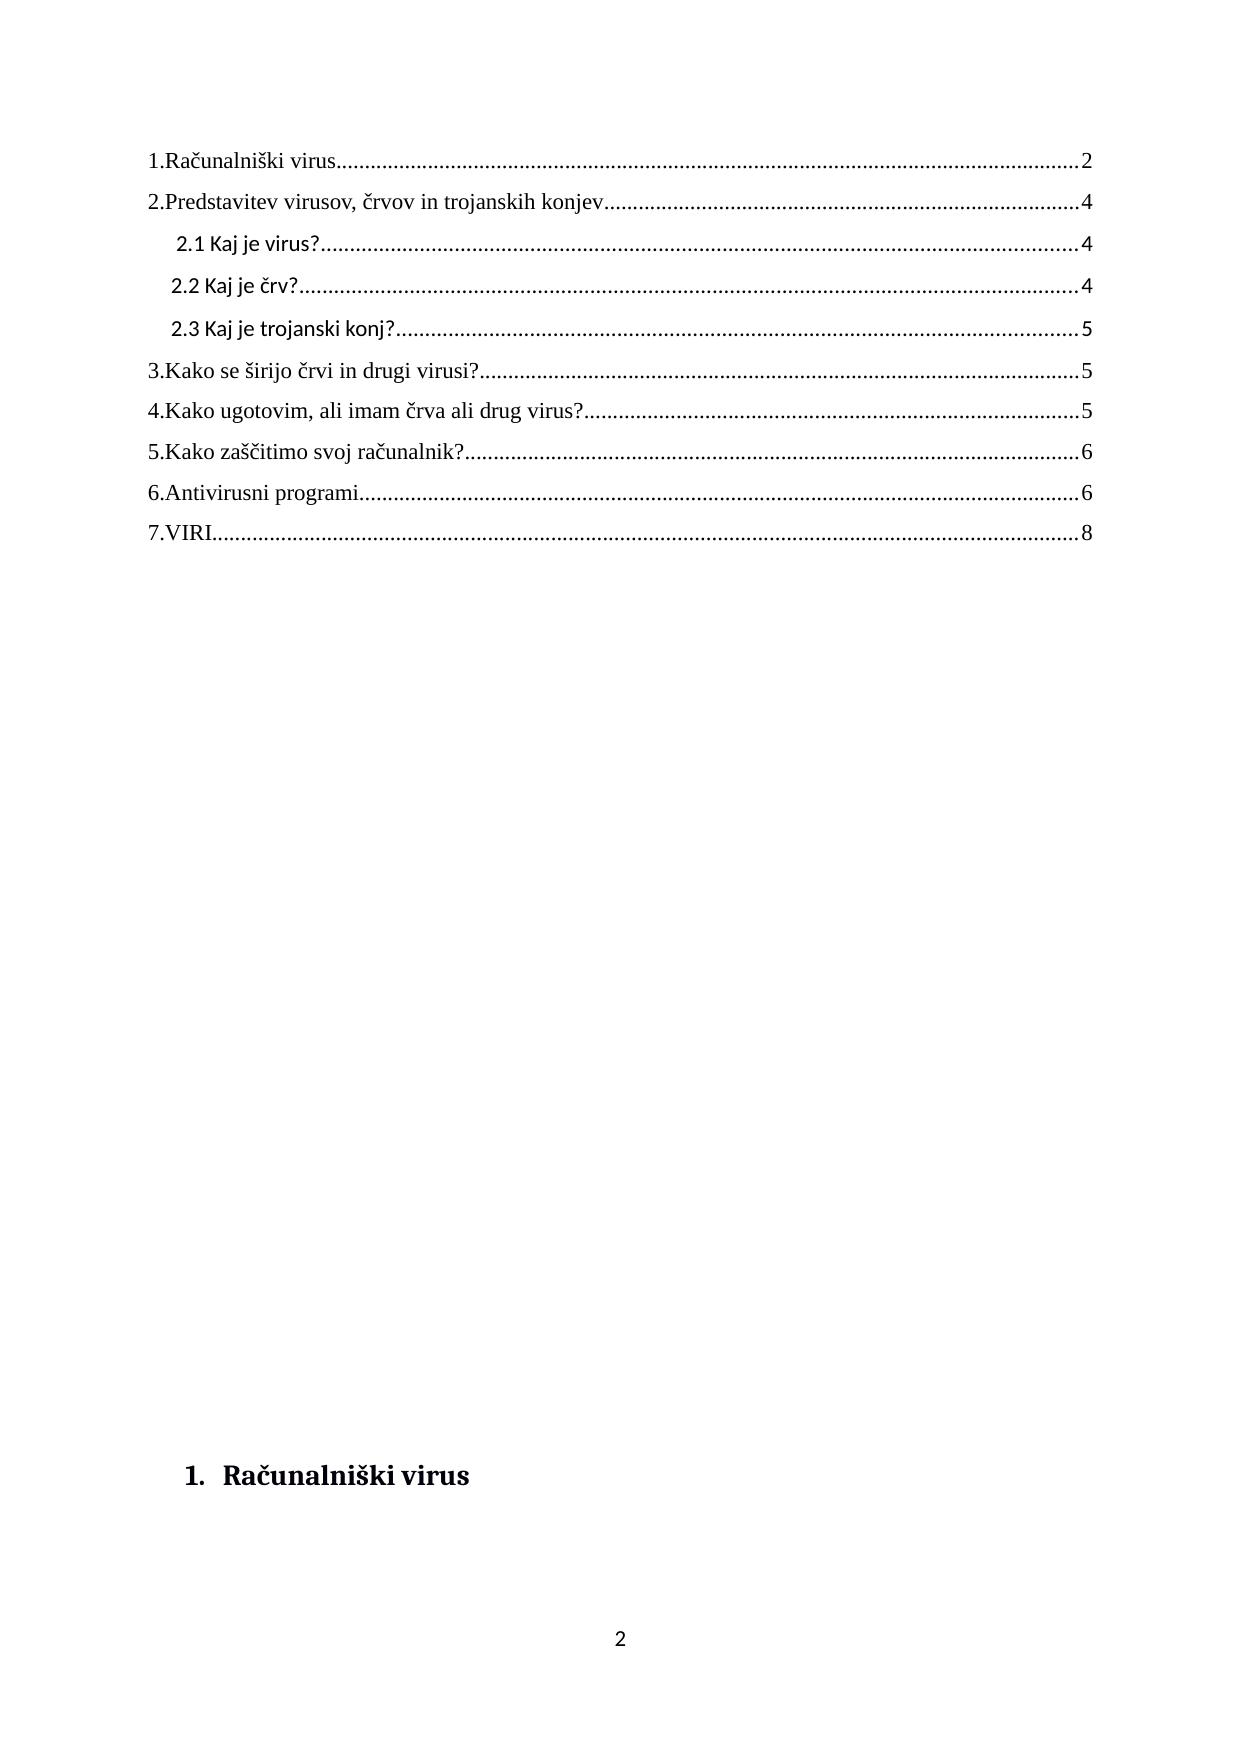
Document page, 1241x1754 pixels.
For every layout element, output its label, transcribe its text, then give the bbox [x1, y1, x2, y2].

text 5.Kako zaščitimo svoj računalnik? 6 [148, 438, 1093, 464]
text 2.3 Kaj je trojanski konj? 5 [171, 314, 1093, 342]
text 1.Računalniški virus 2 [148, 148, 1093, 174]
text 3.Kako se širijo črvi in drugi virusi? 5 [148, 357, 1093, 383]
text 2.Predstavitev virusov, črvov in trojanskih konjev 4 [148, 188, 1093, 214]
text 7.VIRI 8 [148, 519, 1093, 546]
text 2.1 Kaj je virus? 4 [171, 229, 1093, 257]
text 4.Kako ugotovim, ali imam črva ali drug virus? 5 [148, 397, 1093, 424]
text 2.2 Kaj je črv? 4 [171, 271, 1093, 299]
subtitle Računalniški virus [185, 1459, 1093, 1492]
text 6.Antivirusni programi 6 [148, 478, 1093, 505]
